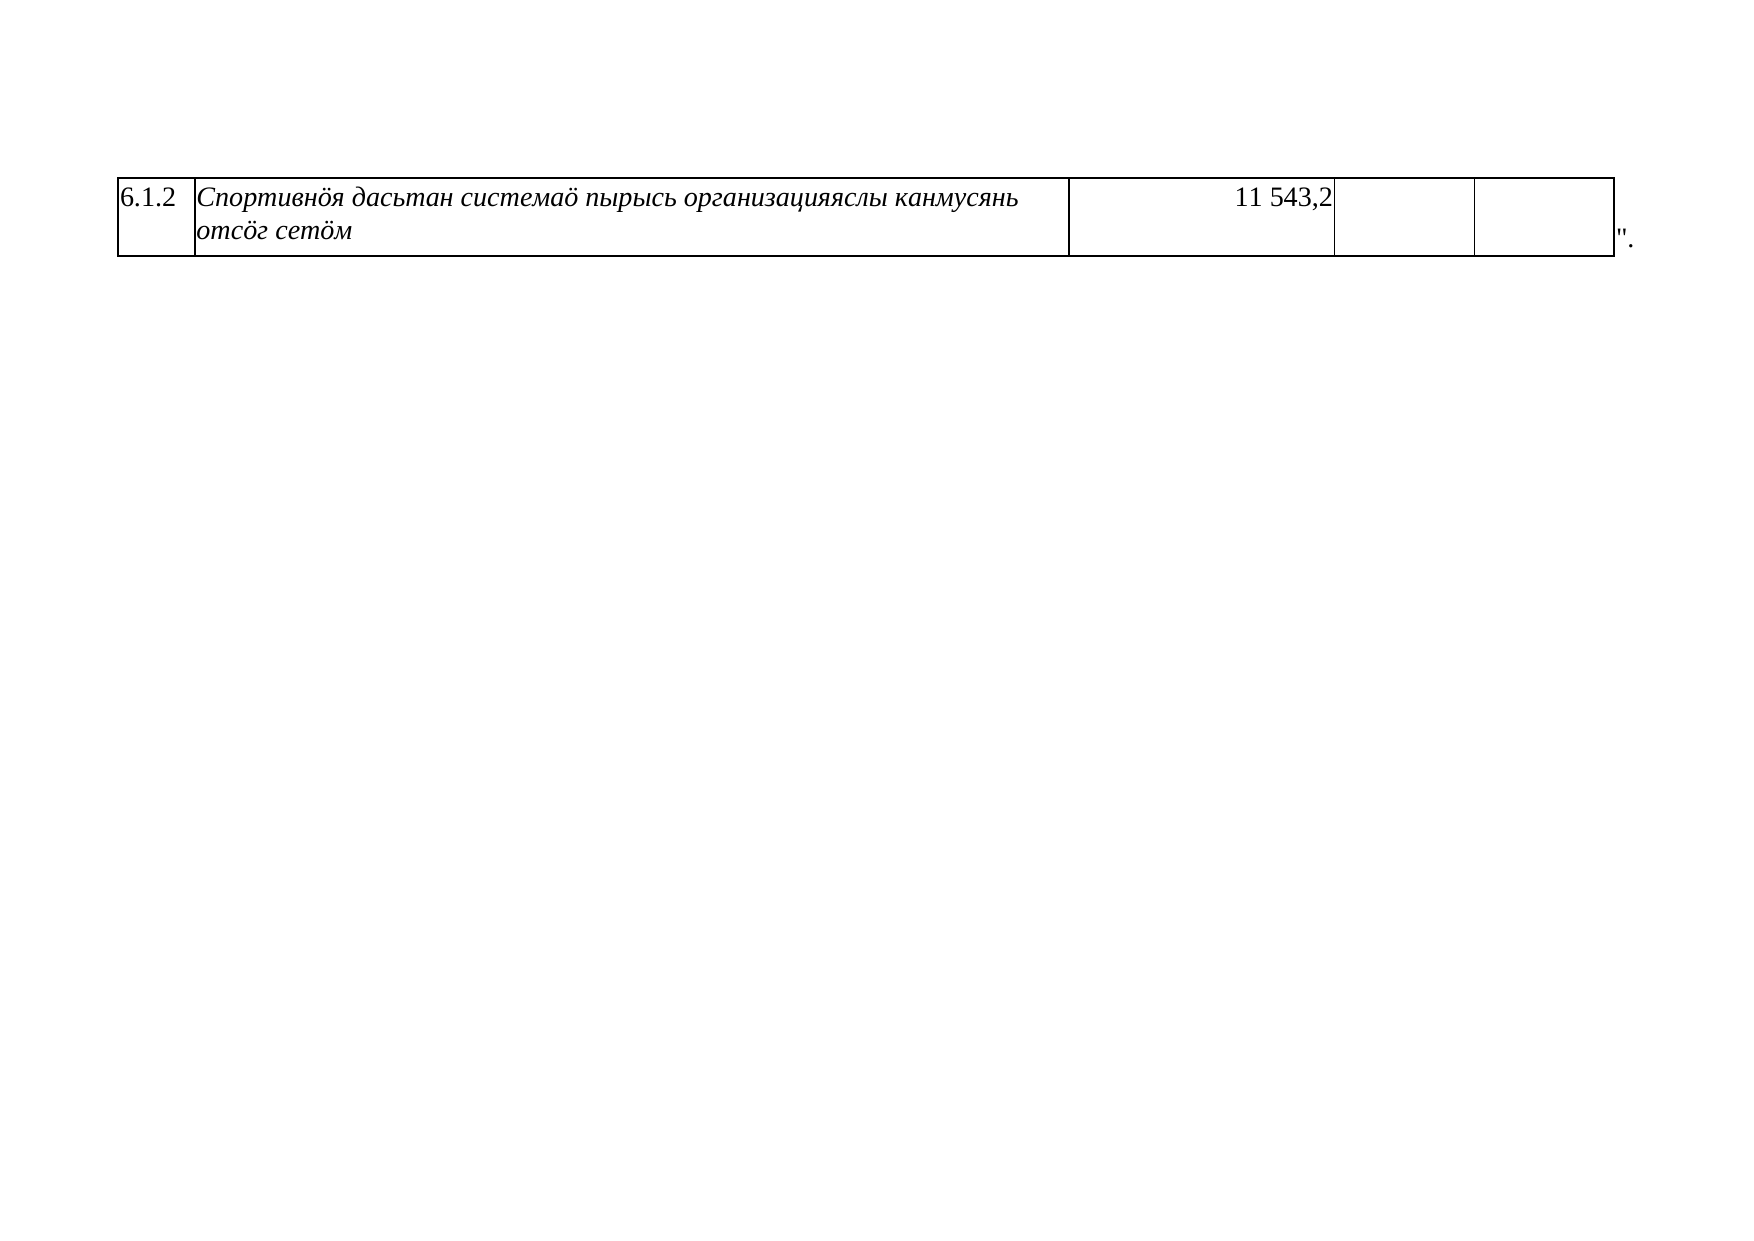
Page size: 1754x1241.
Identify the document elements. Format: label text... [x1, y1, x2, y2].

table_cell ". [1615, 177, 1636, 255]
table_cell [118, 257, 195, 304]
table_cell [1334, 257, 1474, 304]
table_cell 11 543,2 [1070, 179, 1334, 255]
table_cell 6.1.2 [119, 179, 194, 255]
table_cell [1475, 179, 1613, 255]
table_cell [195, 257, 1069, 304]
table_cell [1474, 257, 1614, 304]
table_cell [1069, 257, 1334, 304]
table_cell Спортивнӧя дасьтан системаӧ пырысь организацияяслы канмусянь отсӧг сетӧм [196, 179, 1068, 255]
table_cell [1335, 179, 1474, 255]
table_cell [1614, 255, 1636, 304]
